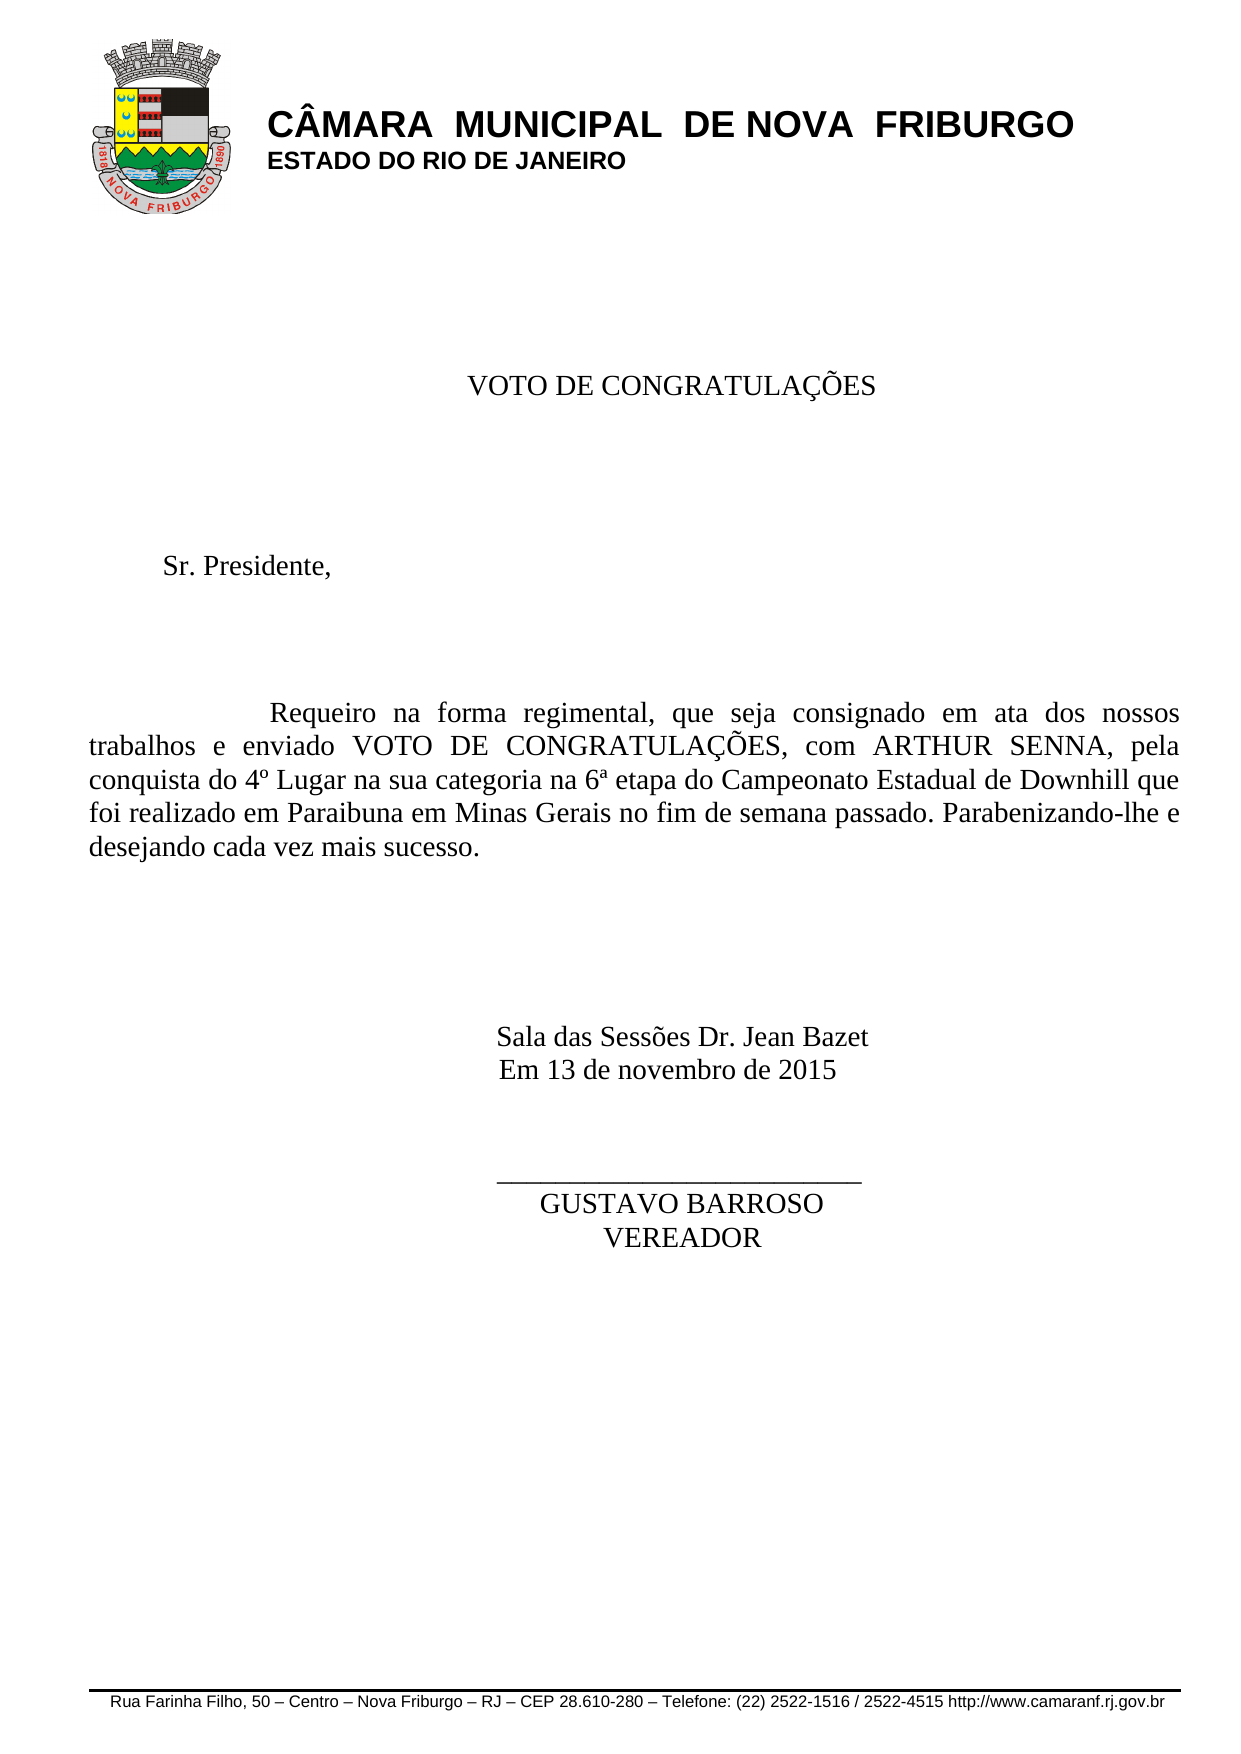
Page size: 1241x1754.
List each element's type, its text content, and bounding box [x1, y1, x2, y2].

text Requeiro na forma regimental, que seja consignado em ata dos nossos trabalhos e enviado VOTO DE CONGRATULAÇÕES, com ARTHUR SENNA, pela conquista do 4º Lugar na sua categoria na 6ª etapa do Campeonato Estadual de Downhill que foi realizado em Paraibuna em Minas Gerais no fim de semana passado. Parabenizando-lhe e desejando cada vez mais sucesso. [89, 695, 1181, 863]
text GUSTAVO BARROSO [89, 1187, 1181, 1220]
text Em 13 de novembro de 2015 [89, 1052, 1181, 1086]
text VOTO DE CONGRATULAÇÕES [89, 368, 1181, 402]
text VEREADOR [89, 1220, 1181, 1254]
text Sr. Presidente, [89, 548, 1181, 582]
text Sala das Sessões Dr. Jean Bazet [89, 1019, 1181, 1052]
text _________________________ [89, 1153, 1181, 1187]
